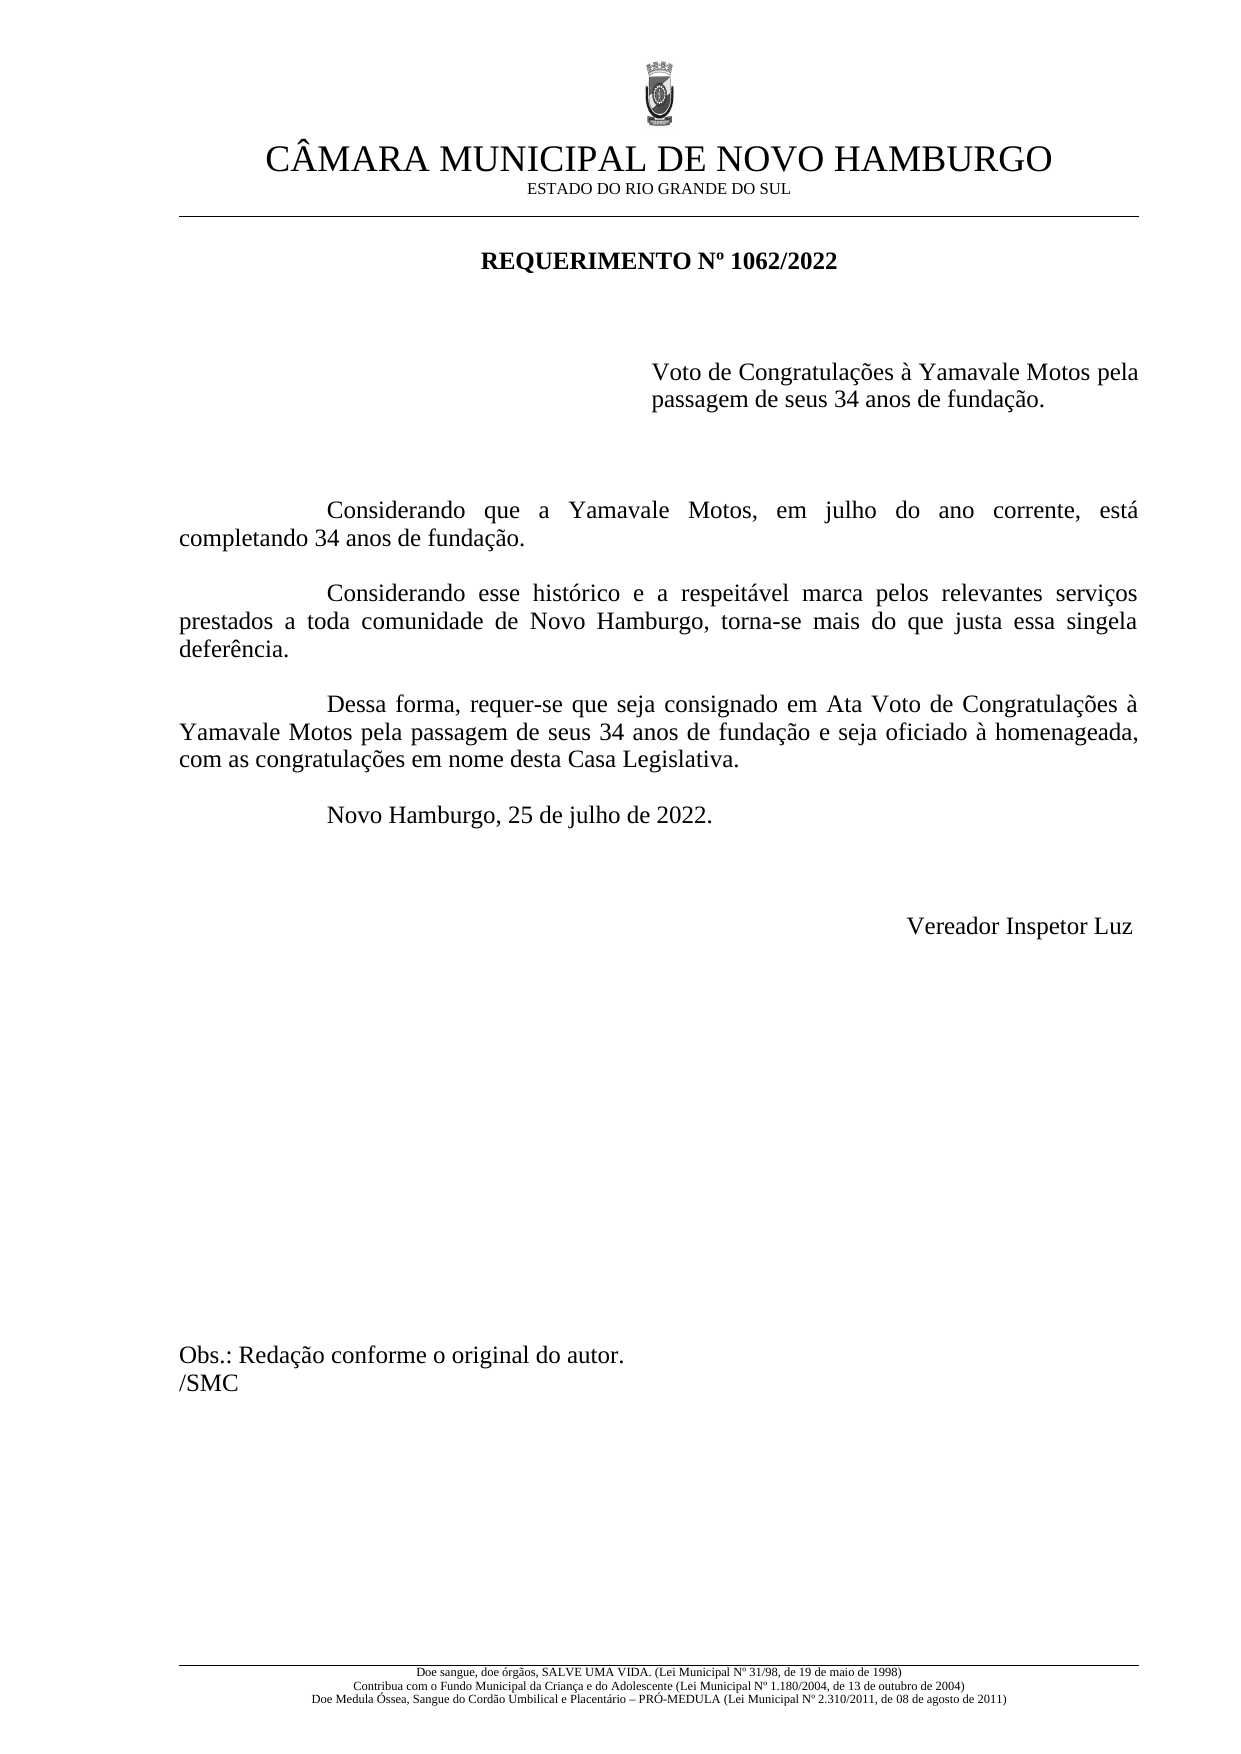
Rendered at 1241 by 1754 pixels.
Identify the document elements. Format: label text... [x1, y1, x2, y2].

text Voto de Congratulações à Yamavale Motos pela passagem de seus 34 anos de fundação. [651, 358, 1139, 413]
text REQUERIMENTO Nº 1062/2022 [179, 247, 1139, 274]
text Considerando esse histórico e a respeitável marca pelos relevantes serviços prestados a toda comunidade de Novo Hamburgo, torna-se mais do que justa essa singela deferência. [179, 579, 1139, 662]
text Obs.: Redação conforme o original do autor. [179, 1341, 1139, 1369]
text Novo Hamburgo, 25 de julho de 2022. [179, 801, 1139, 829]
text Considerando que a Yamavale Motos, em julho do ano corrente, está completando 34 anos de fundação. [179, 496, 1139, 552]
text Vereador Inspetor Luz [179, 912, 1139, 939]
text Dessa forma, requer-se que seja consignado em Ata Voto de Congratulações à Yamavale Motos pela passagem de seus 34 anos de fundação e seja oficiado à homenageada, com as congratulações em nome desta Casa Legislativa. [179, 690, 1139, 773]
text /SMC [179, 1369, 1139, 1397]
